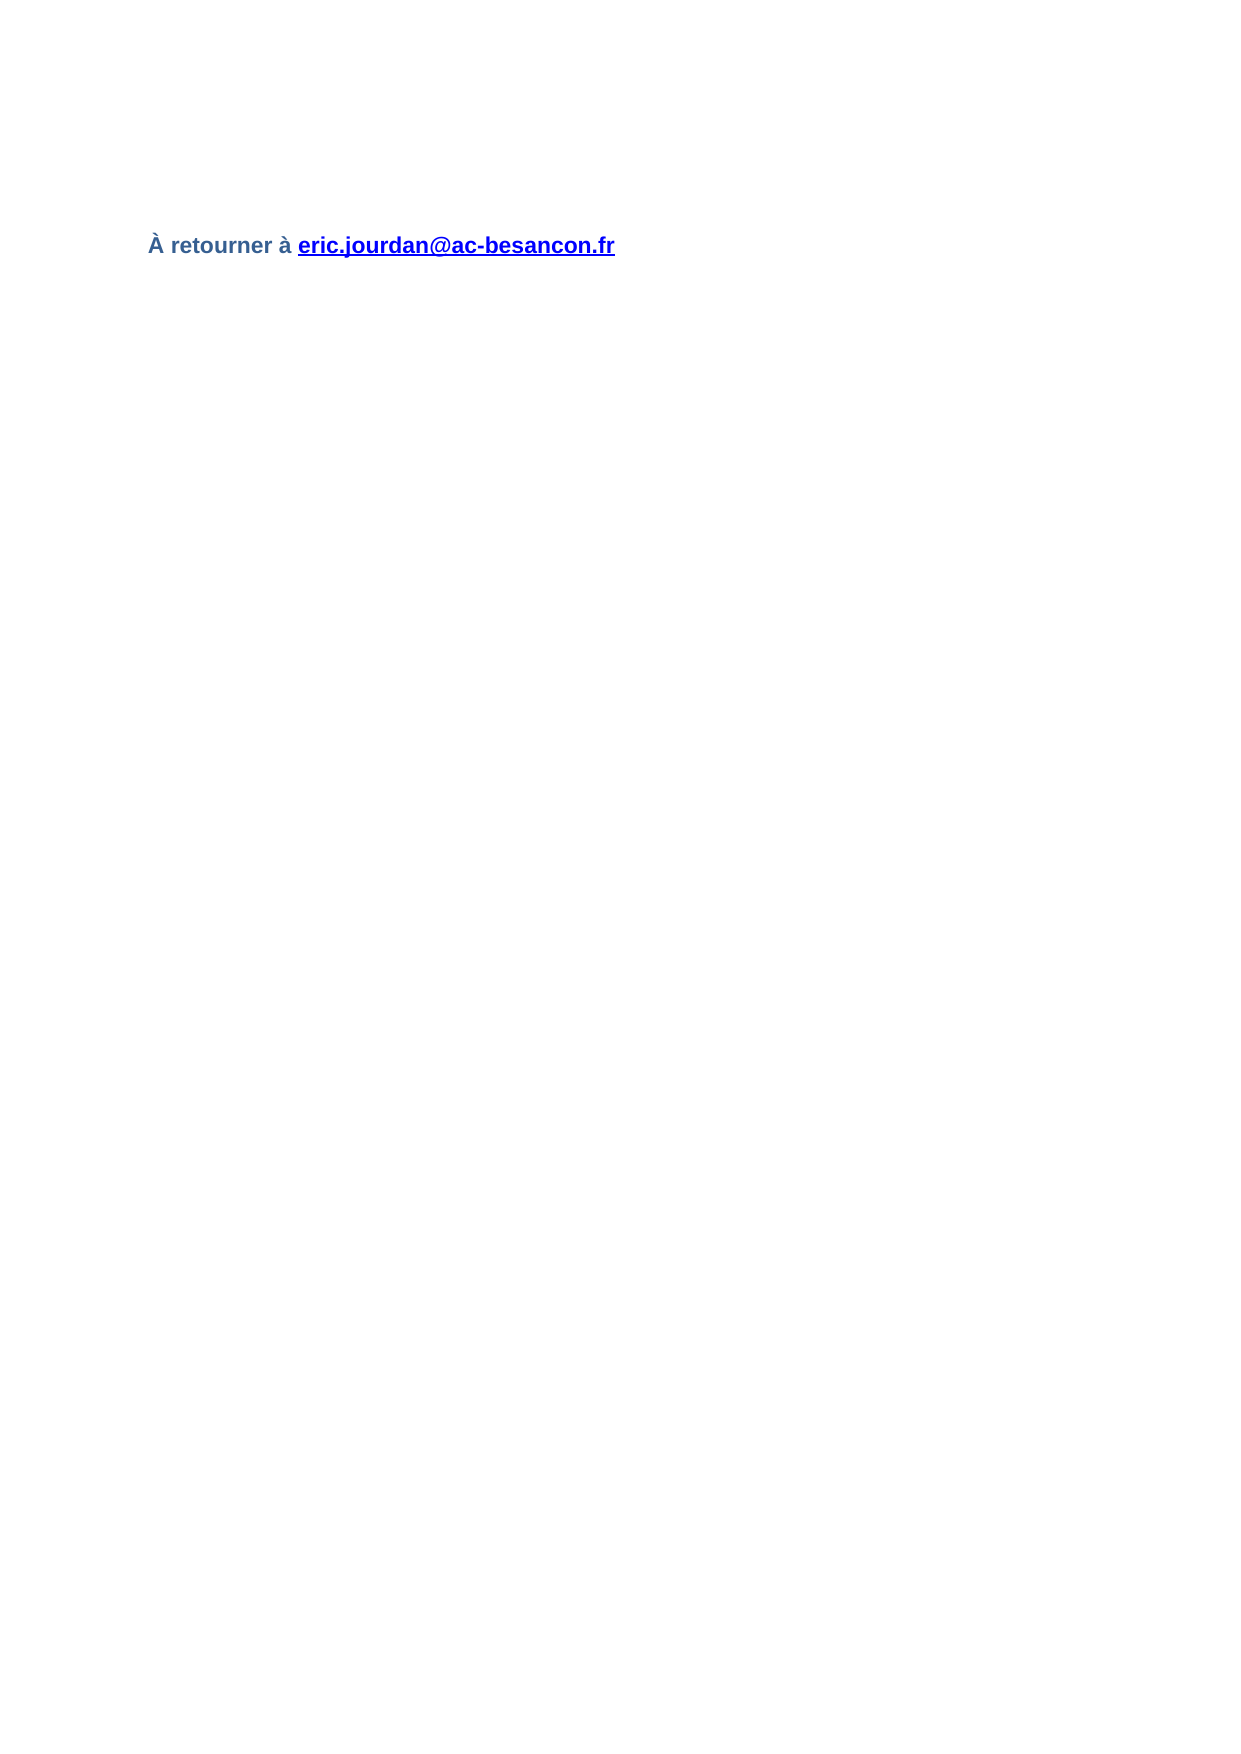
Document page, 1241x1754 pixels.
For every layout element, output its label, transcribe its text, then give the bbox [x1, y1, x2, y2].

text À retourner à eric.jourdanHYPERLINK "mailto:frederic.debief@ac-besancon.fr"@ac-besancon.fr [148, 232, 1093, 258]
